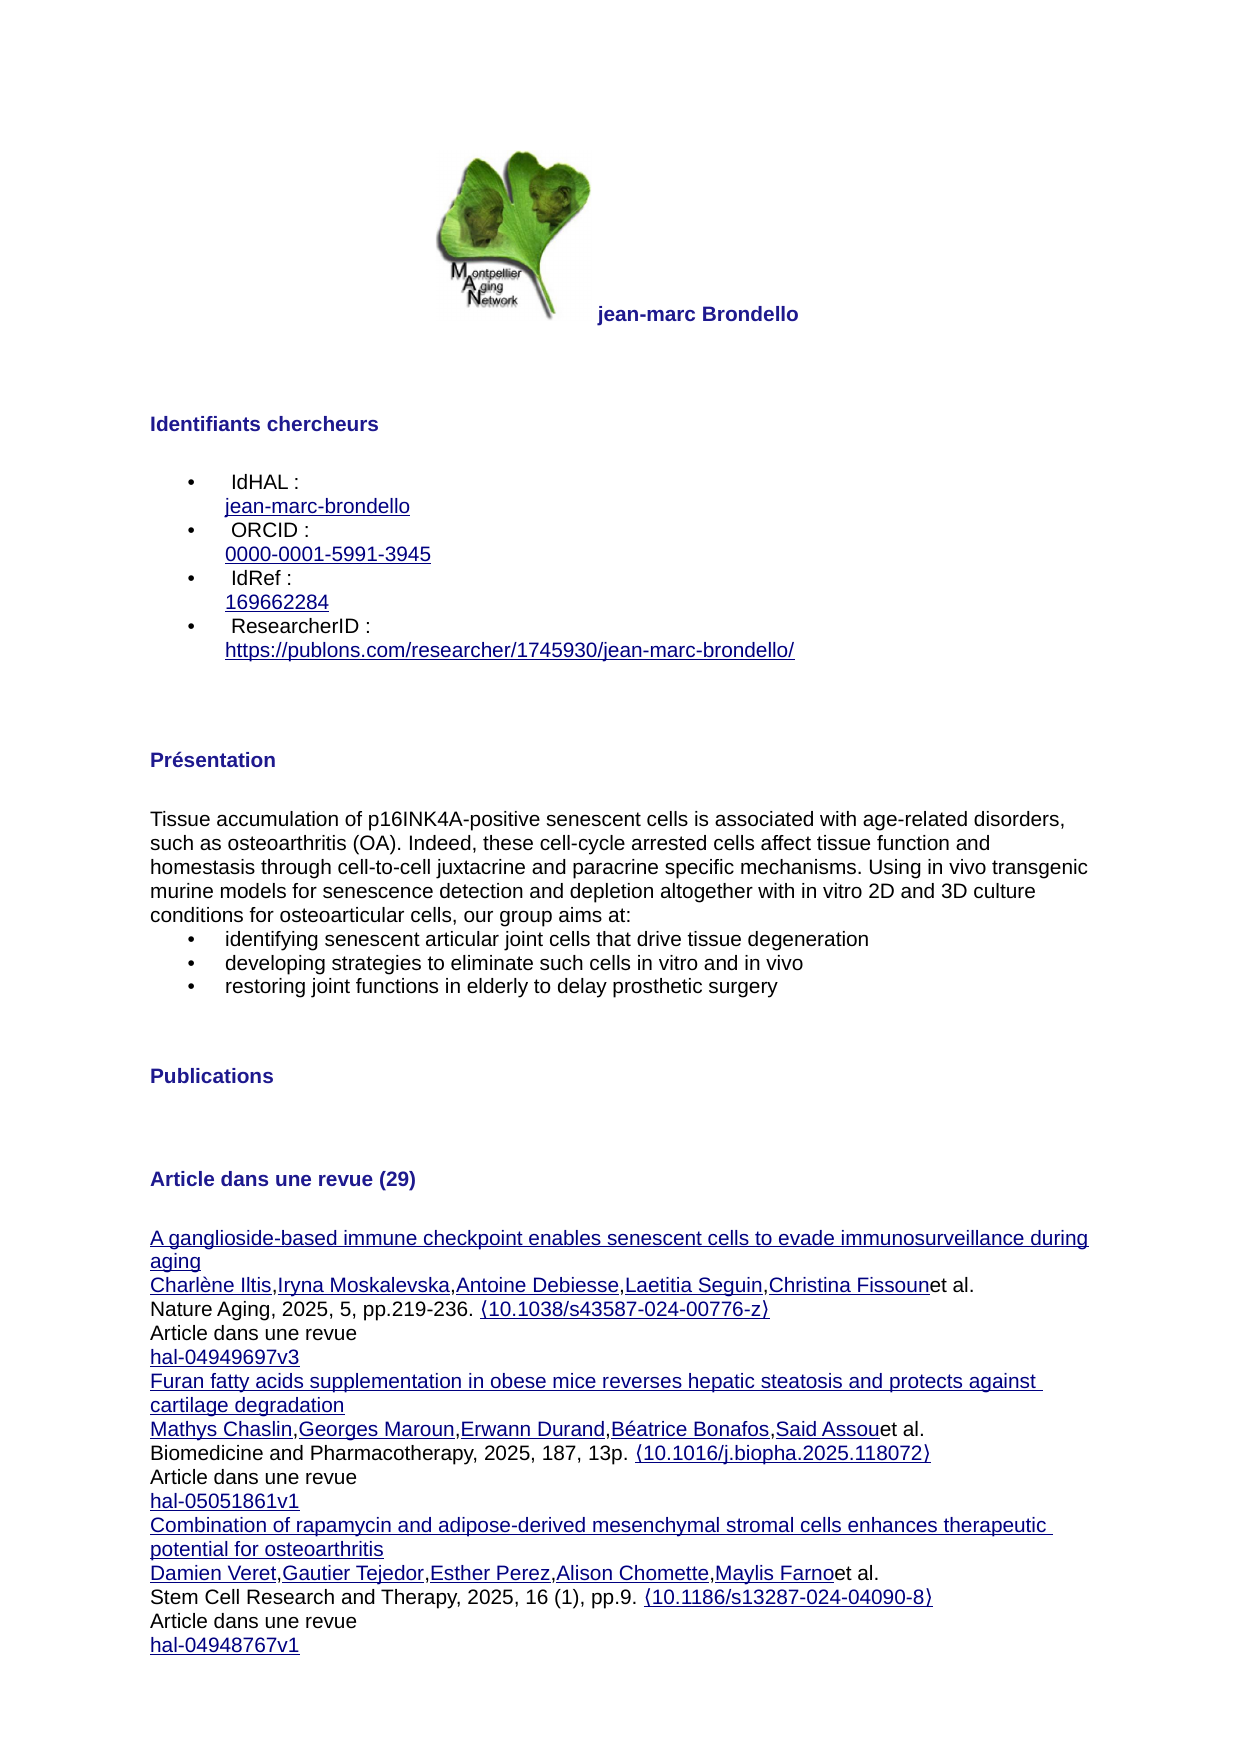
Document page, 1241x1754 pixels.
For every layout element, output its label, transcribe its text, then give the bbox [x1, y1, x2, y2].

list 0000-0001-5991-3945 [187, 542, 1090, 566]
text Tissue accumulation of p16INK4A-positive senescent cells is associated with age-related disorders, such as osteoarthritis (OA). Indeed, these cell-cycle arrested cells affect tissue function and homestasis through cell-to-cell juxtacrine and paracrine specific mechanisms. Using in vivo transgenic murine models for senescence detection and depletion altogether with in vitro 2D and 3D culture conditions for osteoarticular cells, our group aims at: [150, 807, 1090, 926]
table_header A ganglioside-based immune checkpoint enables senescent cells to evade immunosurveillance during aging Charlène Iltis,Iryna Moskalevska,Antoine Debiesse,Laetitia Seguin,Christina Fissounet al. Nature Aging, 2025, 5, pp.219-236. ⟨10.1038/s43587-024-00776-z⟩ Article dans une revue hal-04949697v3 [150, 1225, 1090, 1369]
list identifying senescent articular joint cells that drive tissue degeneration [187, 926, 1090, 950]
list 169662284 [187, 590, 1090, 614]
table_cell Furan fatty acids supplementation in obese mice reverses hepatic steatosis and protects against cartilage degradation Mathys Chaslin,Georges Maroun,Erwann Durand,Béatrice Bonafos,Said Assouet al. Biomedicine and Pharmacotherapy, 2025, 187, 13p. ⟨10.1016/j.biopha.2025.118072⟩ Article dans une revue hal-05051861v1 [150, 1369, 1090, 1513]
subtitle Identifiants chercheurs [150, 412, 1090, 436]
subtitle Présentation [150, 748, 1090, 772]
subtitle jean-marc Brondello [150, 150, 1090, 325]
list jean-marc-brondello [187, 494, 1090, 518]
list https://publons.com/researcher/1745930/jean-marc-brondello/ [187, 638, 1090, 662]
table_cell Combination of rapamycin and adipose-derived mesenchymal stromal cells enhances therapeutic potential for osteoarthritis Damien Veret,Gautier Tejedor,Esther Perez,Alison Chomette,Maylis Farnoet al. Stem Cell Research and Therapy, 2025, 16 (1), pp.9. ⟨10.1186/s13287-024-04090-8⟩ Article dans une revue hal-04948767v1 [150, 1513, 1090, 1657]
list IdHAL : [187, 470, 1090, 494]
subtitle Article dans une revue (29) [150, 1167, 1090, 1191]
list ORCID : [187, 518, 1090, 542]
list restoring joint functions in elderly to delay prosthetic surgery [187, 974, 1090, 998]
list developing strategies to eliminate such cells in vitro and in vivo [187, 950, 1090, 974]
subtitle Publications [150, 1064, 1090, 1088]
list IdRef : [187, 566, 1090, 590]
picture [435, 150, 592, 321]
list ResearcherID : [187, 614, 1090, 638]
